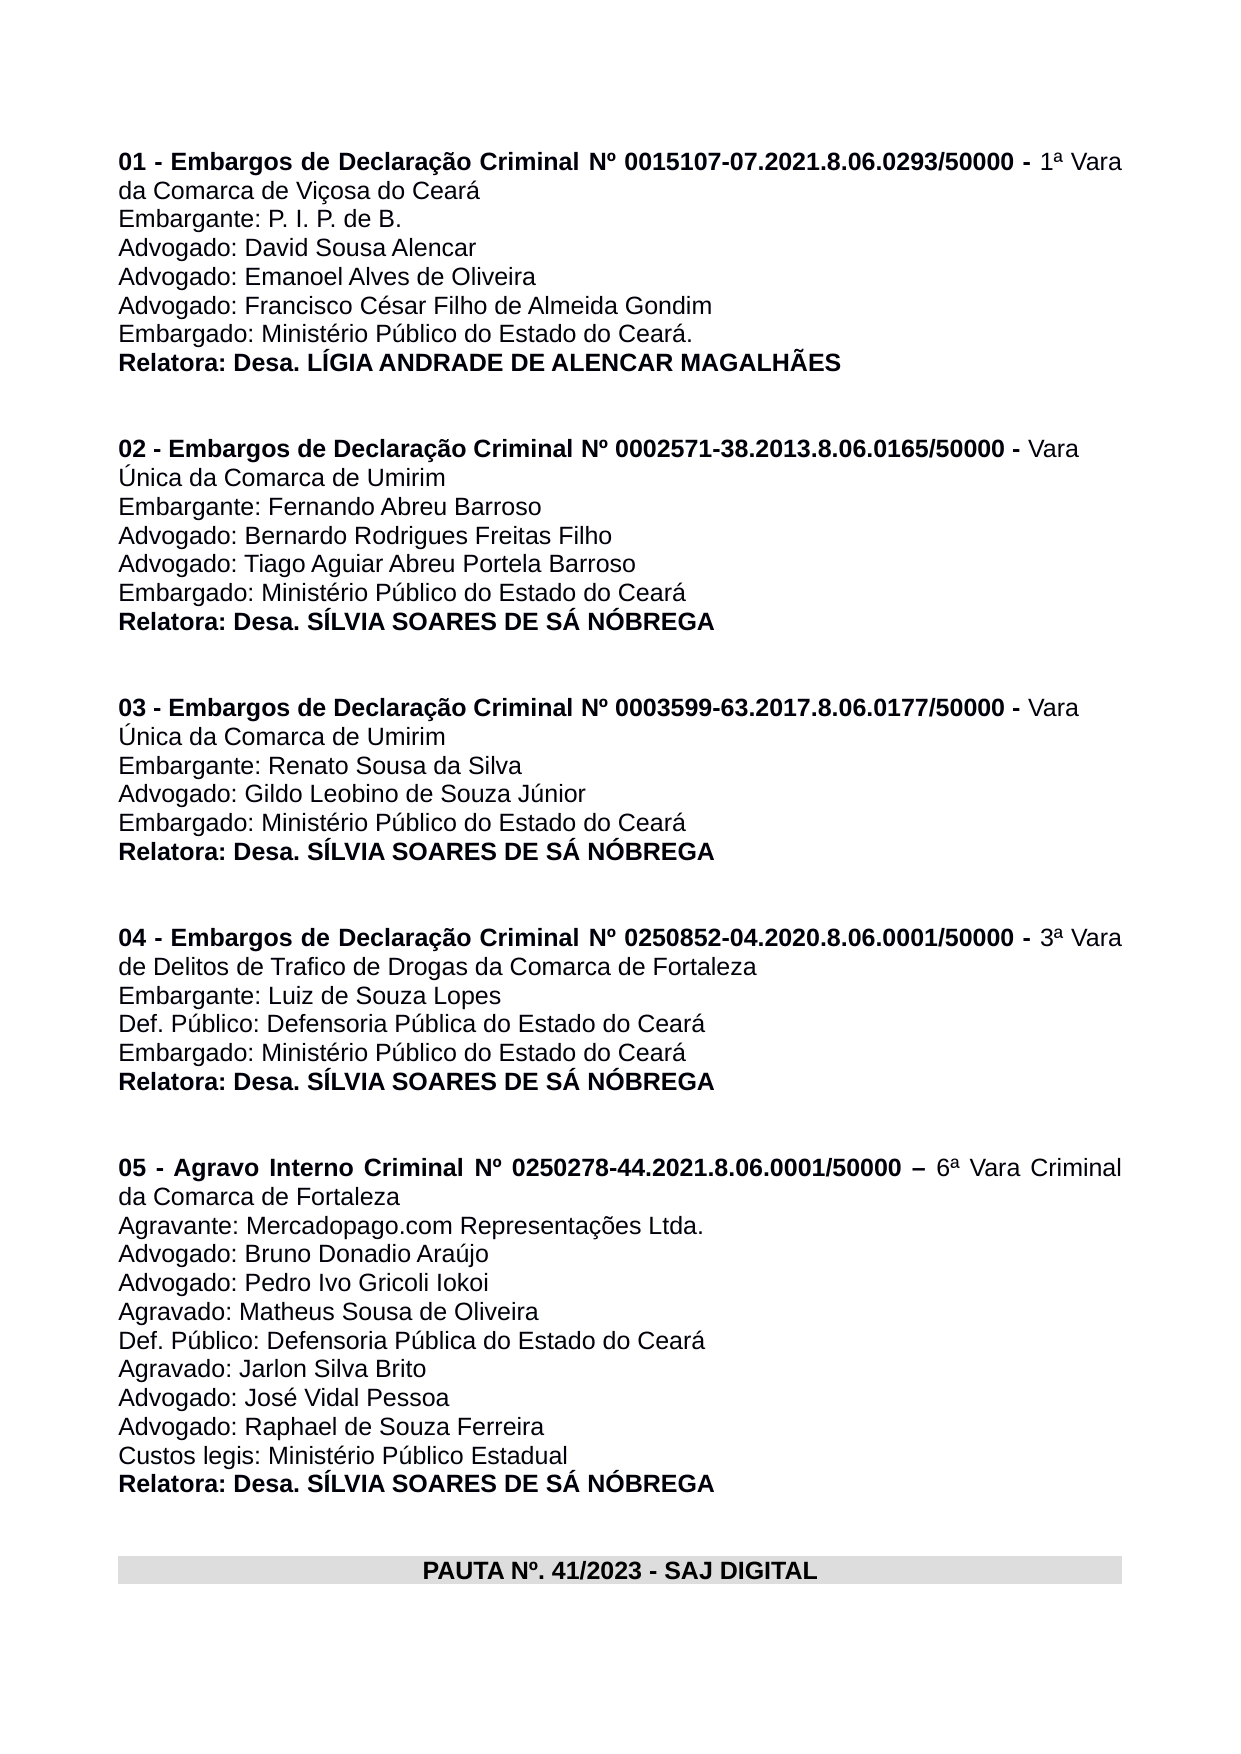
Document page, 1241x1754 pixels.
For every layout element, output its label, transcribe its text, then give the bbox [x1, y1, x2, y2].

text Relatora: Desa. SÍLVIA SOARES DE SÁ NÓBREGA [118, 607, 1122, 636]
text Advogado: Bernardo Rodrigues Freitas Filho [118, 521, 1122, 549]
text Advogado: Gildo Leobino de Souza Júnior [118, 779, 1122, 808]
text Agravado: Matheus Sousa de Oliveira [118, 1297, 1122, 1326]
text Agravante: Mercadopago.com Representações Ltda. [118, 1211, 1122, 1239]
text 04 - Embargos de Declaração Criminal Nº 0250852-04.2020.8.06.0001/50000 - 3ª Vara de Delitos de Trafico de Drogas da Comarca de Fortaleza [118, 923, 1122, 981]
text Embargante: Fernando Abreu Barroso [118, 492, 1122, 521]
text 03 - Embargos de Declaração Criminal Nº 0003599-63.2017.8.06.0177/50000 - Vara [118, 693, 1122, 722]
text Única da Comarca de Umirim [118, 722, 1122, 751]
text Advogado: Bruno Donadio Araújo [118, 1239, 1122, 1268]
text Custos legis: Ministério Público Estadual [118, 1441, 1122, 1469]
text Embargado: Ministério Público do Estado do Ceará. [118, 319, 1122, 348]
text Embargado: Ministério Público do Estado do Ceará [118, 578, 1122, 607]
text 05 - Agravo Interno Criminal Nº 0250278-44.2021.8.06.0001/50000 – 6ª Vara Criminal da Comarca de Fortaleza [118, 1153, 1122, 1211]
text 02 - Embargos de Declaração Criminal Nº 0002571-38.2013.8.06.0165/50000 - Vara [118, 434, 1122, 463]
text Relatora: Desa. SÍLVIA SOARES DE SÁ NÓBREGA [118, 1067, 1122, 1096]
text Embargante: Luiz de Souza Lopes [118, 981, 1122, 1009]
text Advogado: Raphael de Souza Ferreira [118, 1412, 1122, 1441]
text Def. Público: Defensoria Pública do Estado do Ceará [118, 1009, 1122, 1038]
text Advogado: Pedro Ivo Gricoli Iokoi [118, 1268, 1122, 1297]
text Advogado: Francisco César Filho de Almeida Gondim [118, 291, 1122, 319]
text Relatora: Desa. SÍLVIA SOARES DE SÁ NÓBREGA [118, 837, 1122, 866]
text Advogado: David Sousa Alencar [118, 233, 1122, 262]
text Relatora: Desa. SÍLVIA SOARES DE SÁ NÓBREGA [118, 1469, 1122, 1498]
text Embargado: Ministério Público do Estado do Ceará [118, 808, 1122, 837]
text Embargante: P. I. P. de B. [118, 204, 1122, 233]
text Embargado: Ministério Público do Estado do Ceará [118, 1038, 1122, 1067]
text Única da Comarca de Umirim [118, 463, 1122, 492]
text Advogado: Emanoel Alves de Oliveira [118, 262, 1122, 291]
text Embargante: Renato Sousa da Silva [118, 751, 1122, 779]
text Agravado: Jarlon Silva Brito [118, 1354, 1122, 1383]
text Relatora: Desa. LÍGIA ANDRADE DE ALENCAR MAGALHÃES [118, 348, 1122, 377]
text Advogado: José Vidal Pessoa [118, 1383, 1122, 1412]
text PAUTA Nº. 41/2023 - SAJ DIGITAL [118, 1556, 1122, 1584]
text 01 - Embargos de Declaração Criminal Nº 0015107-07.2021.8.06.0293/50000 - 1ª Vara da Comarca de Viçosa do Ceará [118, 147, 1122, 204]
text Advogado: Tiago Aguiar Abreu Portela Barroso [118, 549, 1122, 578]
text Def. Público: Defensoria Pública do Estado do Ceará [118, 1326, 1122, 1354]
